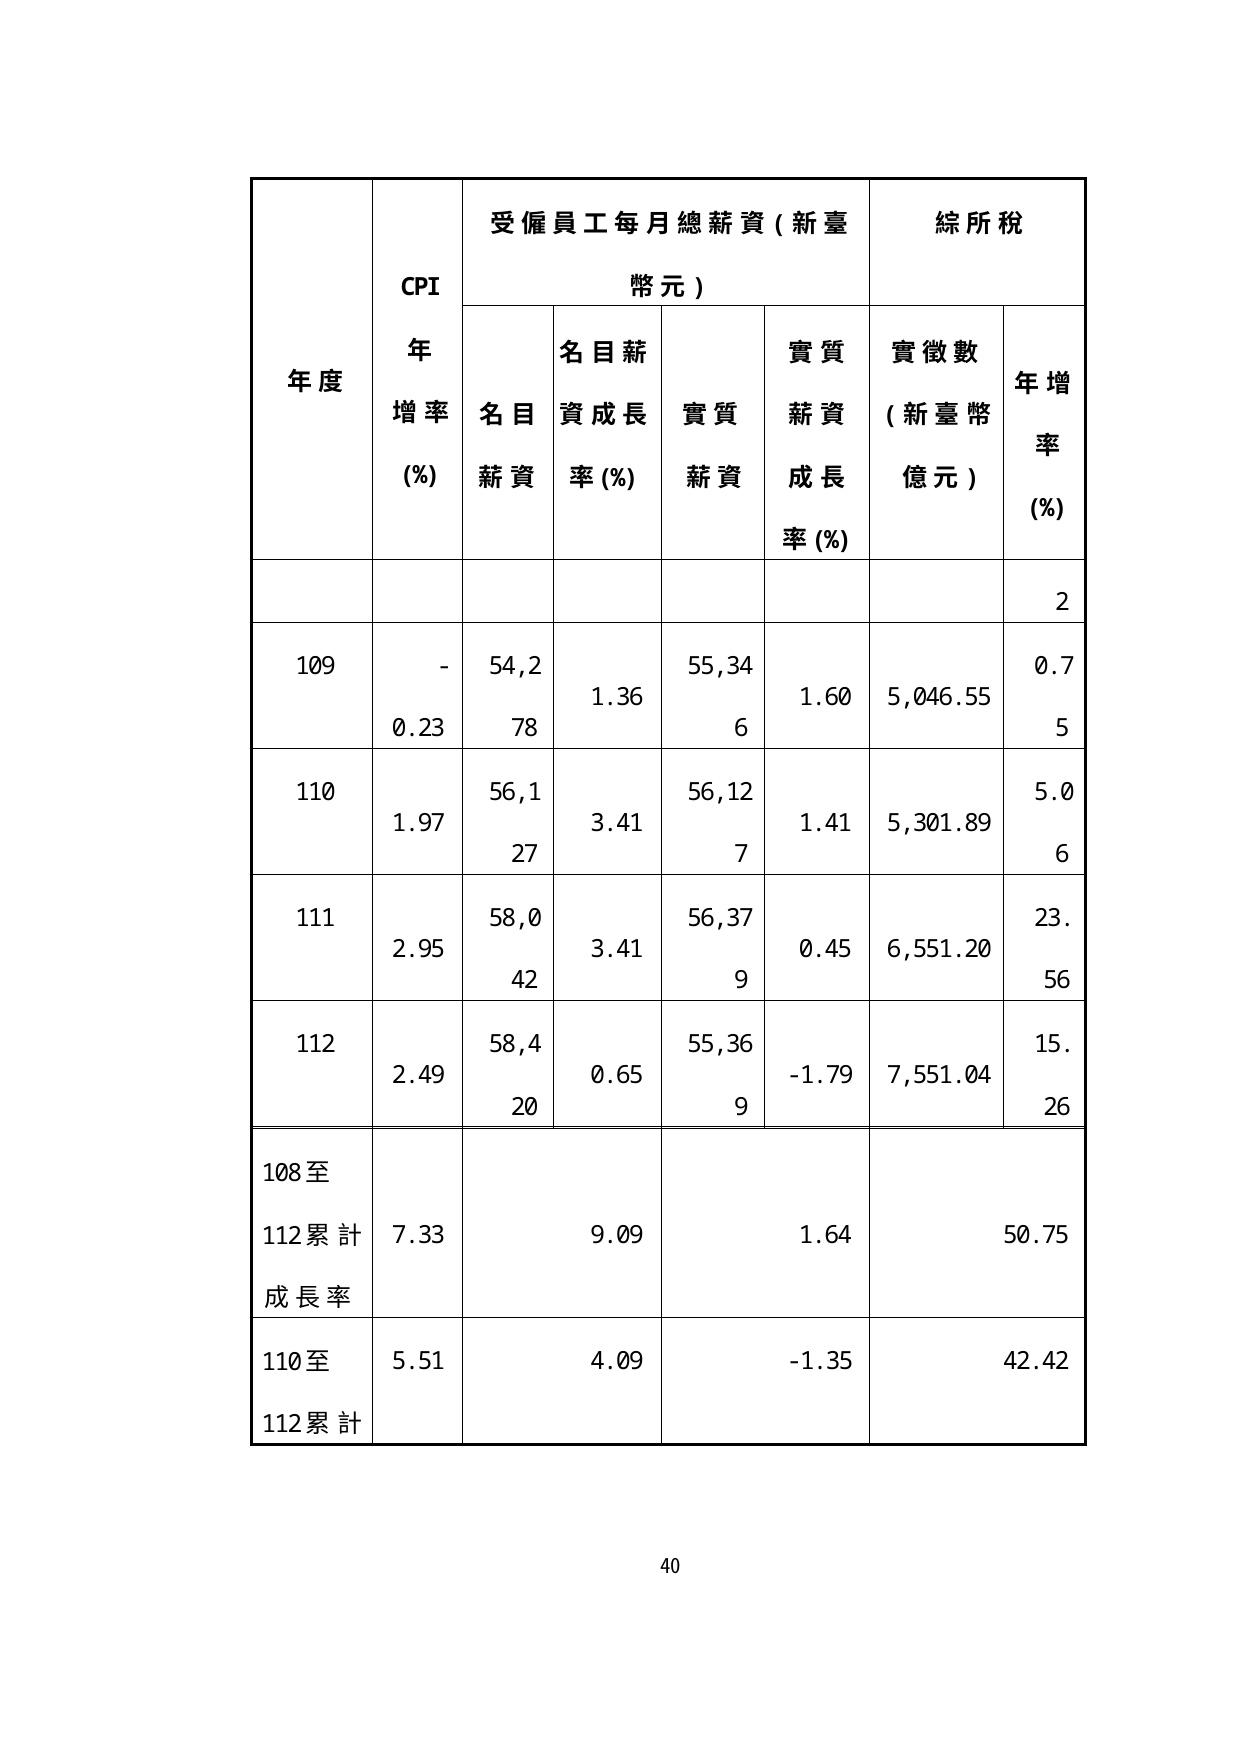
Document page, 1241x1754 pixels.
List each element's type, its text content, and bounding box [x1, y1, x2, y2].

table_cell 2.95 [373, 875, 462, 1000]
table_cell 0.65 [554, 1001, 661, 1126]
table_cell 7,551.04 [870, 1001, 1003, 1126]
table_cell 5,046.55 [870, 623, 1003, 748]
table_cell 1.41 [765, 749, 869, 874]
table_cell 56,127 [463, 749, 553, 874]
table_cell 111 [253, 875, 372, 1000]
table_cell 56,379 [662, 875, 764, 1000]
table_cell 9.09 [463, 1129, 661, 1317]
table_cell 54,278 [463, 623, 553, 748]
table_cell 1.36 [554, 623, 661, 748]
table_cell 實質薪資 [662, 306, 764, 558]
table_cell 5,301.89 [870, 749, 1003, 874]
table_cell 108至112累計成長率 [253, 1129, 372, 1317]
table_cell 1.97 [373, 749, 462, 874]
table_cell 5.06 [1004, 749, 1084, 874]
table_cell 7.33 [373, 1129, 462, 1317]
table_cell 0.45 [765, 875, 869, 1000]
table_cell 1.64 [662, 1129, 869, 1317]
table_cell 名目薪資 [463, 306, 553, 558]
table_cell -1.79 [765, 1001, 869, 1126]
table_cell 56,127 [662, 749, 764, 874]
table_cell 110至112累計 [253, 1318, 372, 1443]
table_cell 3.41 [554, 875, 661, 1000]
table_cell 58,042 [463, 875, 553, 1000]
table_cell 0.75 [1004, 623, 1084, 748]
table_cell 55,346 [662, 623, 764, 748]
table_cell [373, 560, 462, 622]
table_cell 50.75 [870, 1129, 1084, 1317]
table_cell 112 [253, 1001, 372, 1126]
table_cell 23.56 [1004, 875, 1084, 1000]
table_cell 1.60 [765, 623, 869, 748]
table_cell -1.35 [662, 1318, 869, 1443]
table_cell 名目薪資成長率(%) [554, 306, 661, 558]
table_cell 110 [253, 749, 372, 874]
table_cell 實質薪資成長率(%) [765, 306, 869, 558]
table_cell [253, 560, 372, 622]
table_cell 年增率(%) [1004, 306, 1084, 558]
table_cell 58,420 [463, 1001, 553, 1126]
table_cell [662, 560, 764, 622]
table_header CPI年 增率(%) [373, 180, 462, 558]
table_cell -0.23 [373, 623, 462, 748]
table_cell 2.49 [373, 1001, 462, 1126]
table_cell [554, 560, 661, 622]
table_header 年度 [253, 180, 372, 558]
table_cell 55,369 [662, 1001, 764, 1126]
table_cell [765, 560, 869, 622]
table_cell 5.51 [373, 1318, 462, 1443]
table_header 綜所稅 [870, 180, 1084, 305]
table_cell 6,551.20 [870, 875, 1003, 1000]
table_cell 109 [253, 623, 372, 748]
table_cell [463, 560, 553, 622]
table_cell 4.09 [463, 1318, 661, 1443]
table_cell 15.26 [1004, 1001, 1084, 1126]
table_cell 2 [1004, 560, 1084, 622]
table_cell 實徵數 (新臺幣億元) [870, 306, 1003, 558]
table_header 受僱員工每月總薪資(新臺幣元) [463, 180, 869, 305]
table_cell [870, 560, 1003, 622]
table_cell 3.41 [554, 749, 661, 874]
table_cell 42.42 [870, 1318, 1084, 1443]
